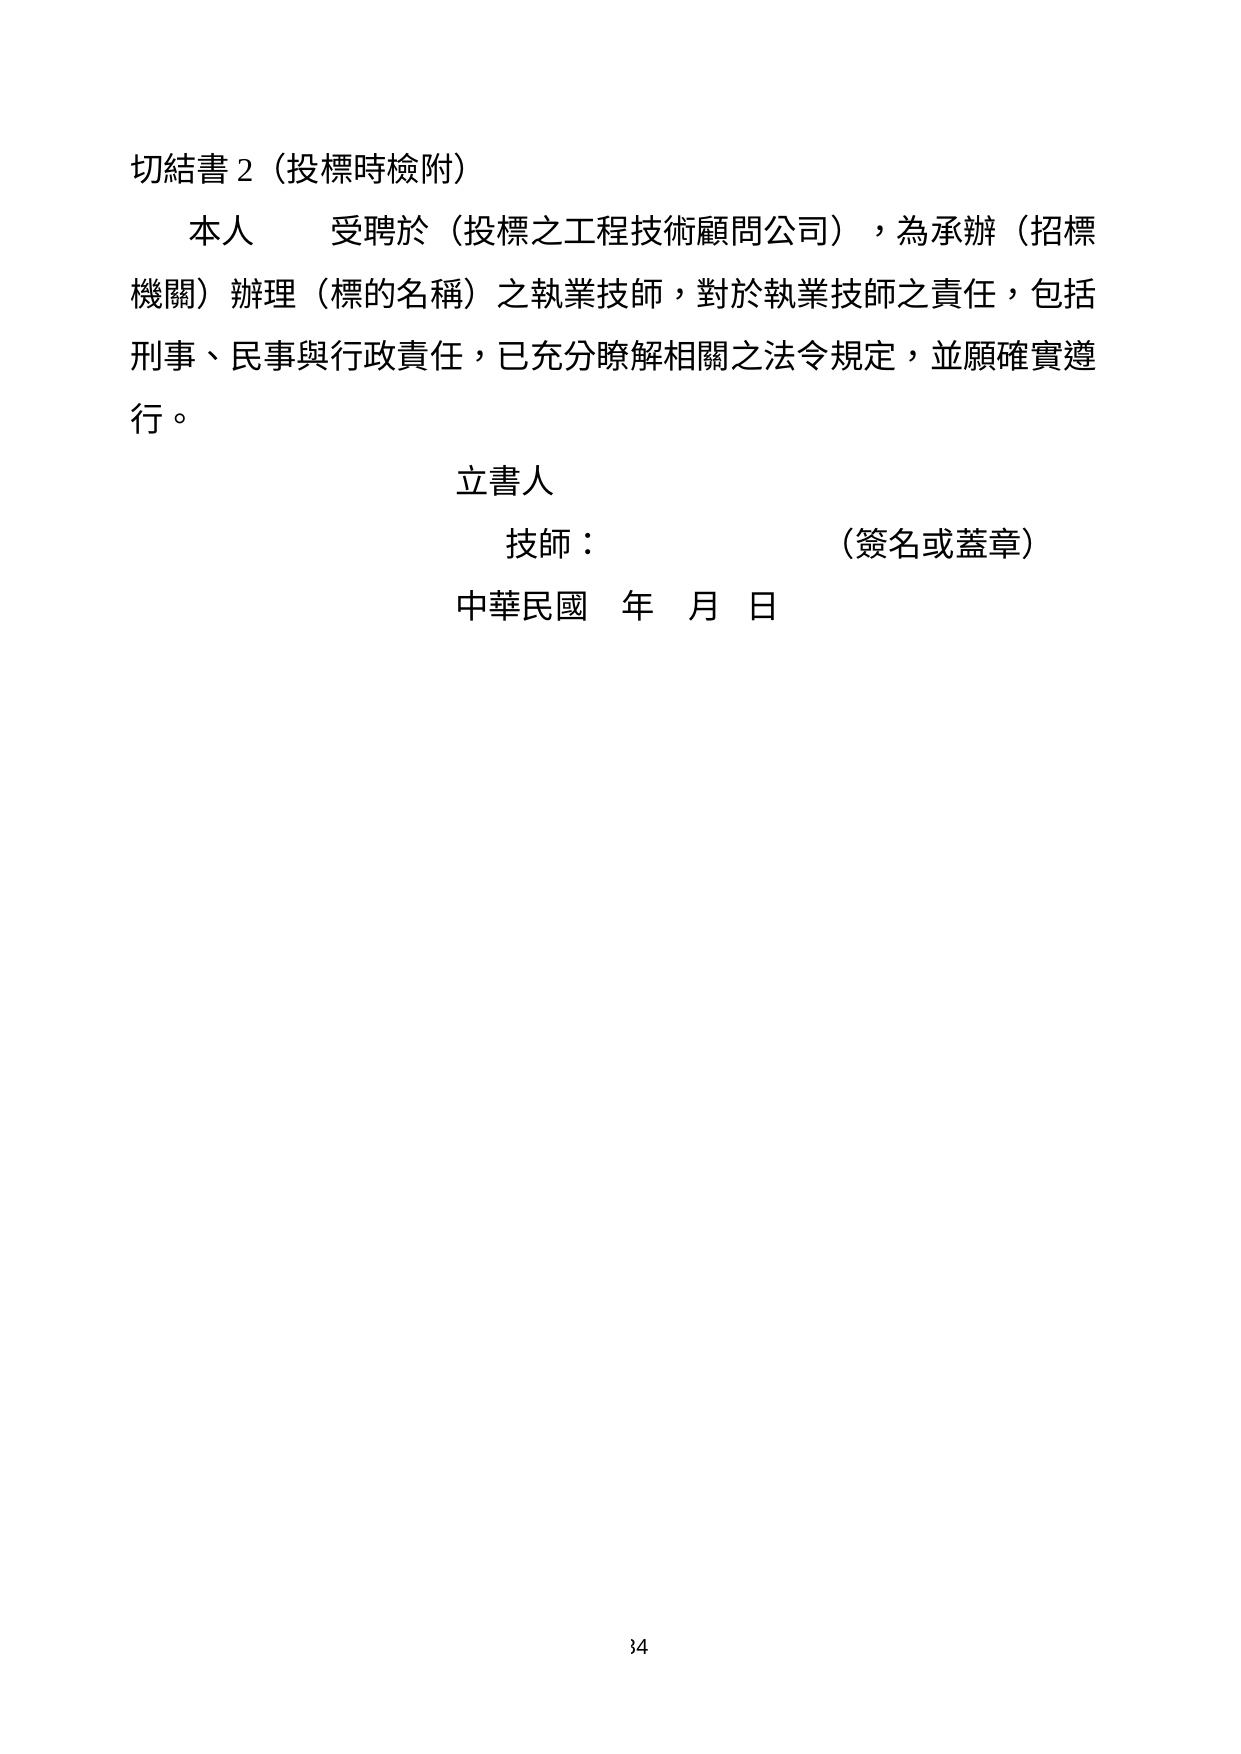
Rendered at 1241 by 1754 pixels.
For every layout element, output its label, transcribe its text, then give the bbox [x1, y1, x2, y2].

text 切結書2（投標時檢附） [130, 125, 1110, 188]
text 本人 受聘於（投標之工程技術顧問公司），為承辦（招標機關）辦理（標的名稱）之執業技師，對於執業技師之責任，包括刑事、民事與行政責任，已充分瞭解相關之法令規定，並願確實遵行。 [130, 188, 1110, 438]
text 立書人 [455, 438, 1110, 500]
text 中華民國 年 月 日 [455, 563, 1110, 625]
text 技師： （簽名或蓋章） [505, 500, 1110, 563]
